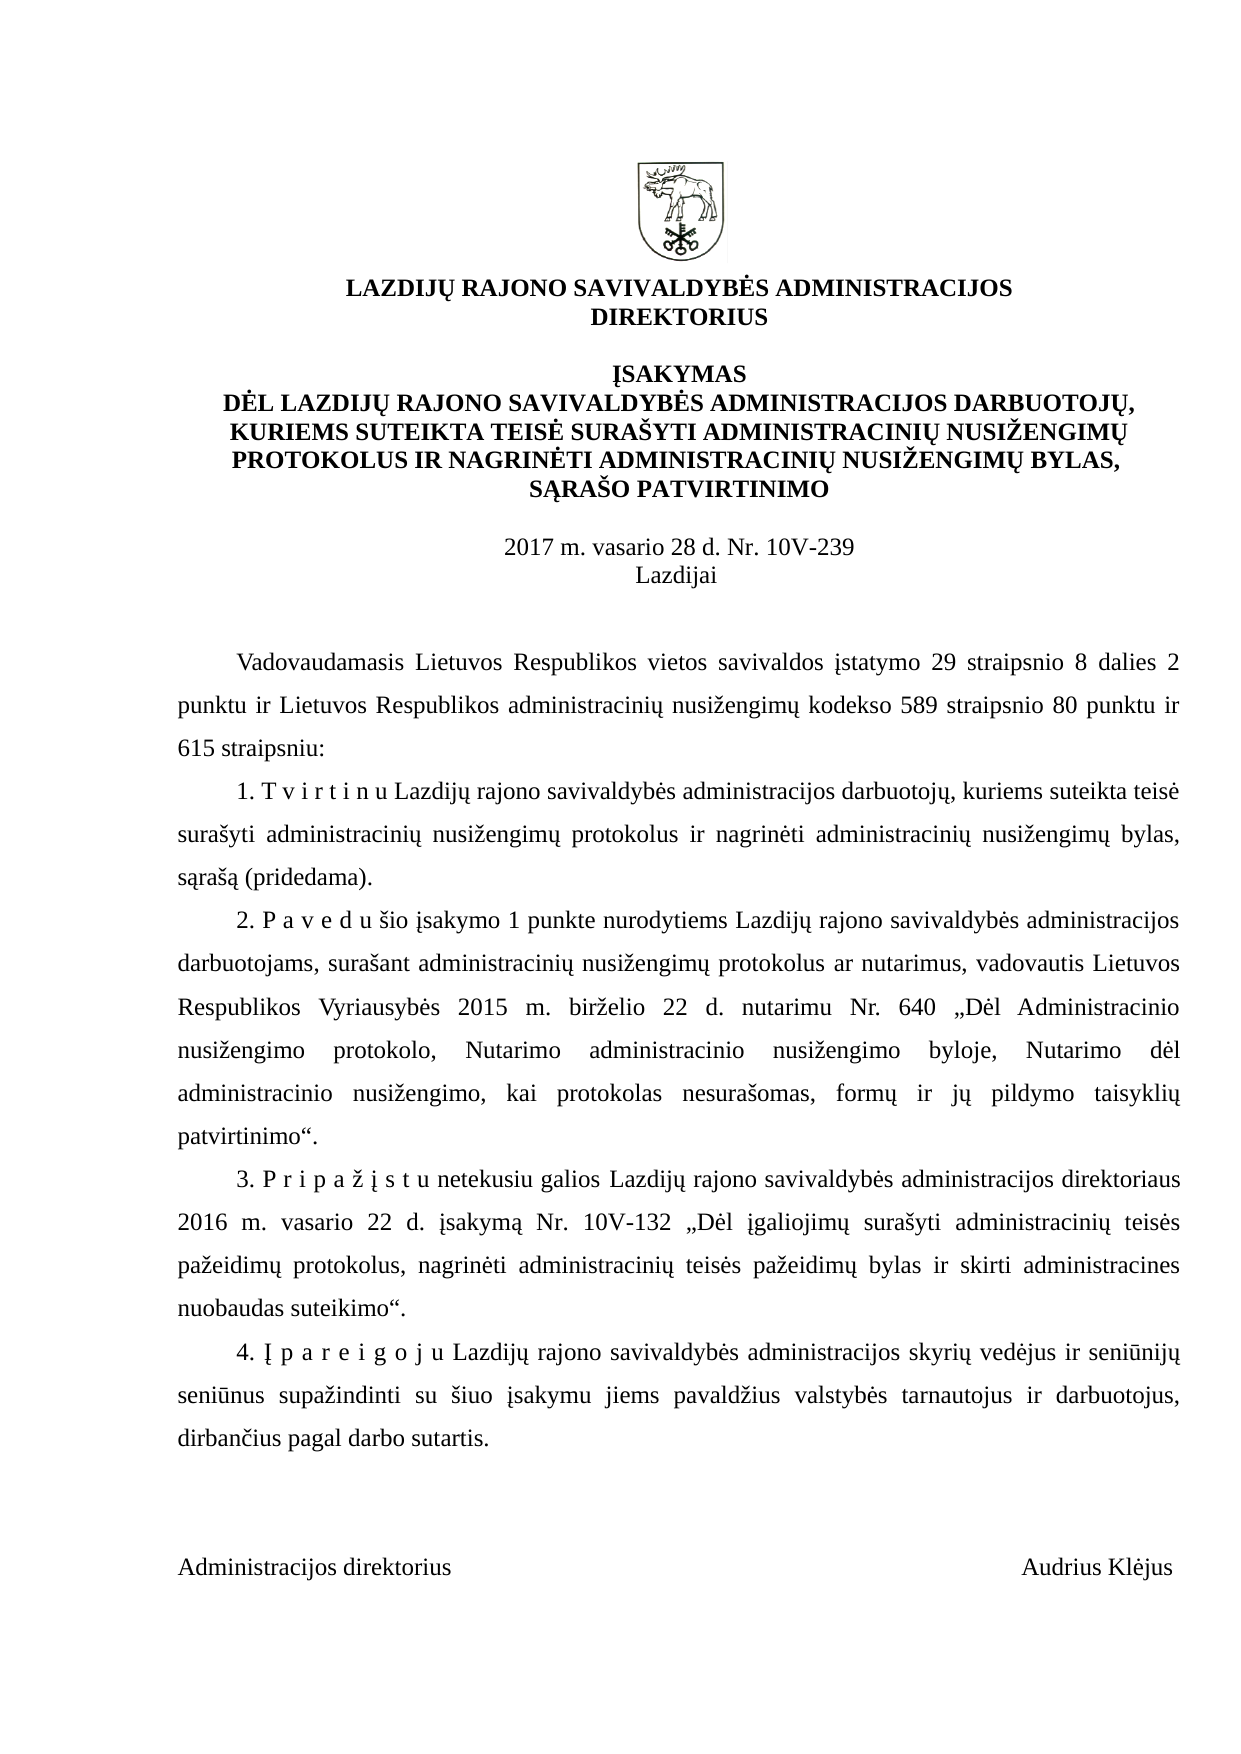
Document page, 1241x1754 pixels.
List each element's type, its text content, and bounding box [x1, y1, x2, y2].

text 1. T v i r t i n u Lazdijų rajono savivaldybės administracijos darbuotojų, kuriems suteikta teisė surašyti administracinių nusižengimų protokolus ir nagrinėti administracinių nusižengimų bylas, sąrašą (pridedama). [177, 776, 1181, 891]
text LAZDIJŲ RAJONO SAVIVALDYBĖS ADMINISTRACIJOS [177, 273, 1181, 302]
text DIREKTORIUS [177, 302, 1181, 330]
text Administracijos direktorius Audrius Klėjus [177, 1552, 1181, 1581]
text Vadovaudamasis Lietuvos Respublikos vietos savivaldos įstatymo 29 straipsnio 8 dalies 2 punktu ir Lietuvos Respublikos administracinių nusižengimų kodekso 589 straipsnio 80 punktu ir 615 straipsniu: [177, 647, 1181, 762]
text 2017 m. vasario 28 d. Nr. 10V-239 [177, 532, 1181, 560]
text Lazdijai [177, 560, 1181, 589]
text ĮSAKYMAS [177, 359, 1181, 388]
text SĄRAŠO PATVIRTINIMO [177, 474, 1181, 503]
text DĖL LAZDIJŲ RAJONO SAVIVALDYBĖS ADMINISTRACIJOS DARBUOTOJŲ, KURIEMS SUTEIKTA TEISĖ SURAŠYTI ADMINISTRACINIŲ NUSIŽENGIMŲ PROTOKOLUS IR NAGRINĖTI ADMINISTRACINIŲ NUSIŽENGIMŲ BYLAS, [177, 388, 1181, 474]
text 4. Į p a r e i g o j u Lazdijų rajono savivaldybės administracijos skyrių vedėjus ir seniūnijų seniūnus supažindinti su šiuo įsakymu jiems pavaldžius valstybės tarnautojus ir darbuotojus, dirbančius pagal darbo sutartis. [177, 1337, 1181, 1452]
text 2. P a v e d u šio įsakymo 1 punkte nurodytiems Lazdijų rajono savivaldybės administracijos darbuotojams, surašant administracinių nusižengimų protokolus ar nutarimus, vadovautis Lietuvos Respublikos Vyriausybės 2015 m. birželio 22 d. nutarimu Nr. 640 „Dėl Administracinio nusižengimo protokolo, Nutarimo administracinio nusižengimo byloje, Nutarimo dėl administracinio nusižengimo, kai protokolas nesurašomas, formų ir jų pildymo taisyklių patvirtinimo“. [177, 905, 1181, 1150]
text 3. P r i p a ž į s t u netekusiu galios Lazdijų rajono savivaldybės administracijos direktoriaus 2016 m. vasario 22 d. įsakymą Nr. 10V-132 „Dėl įgaliojimų surašyti administracinių teisės pažeidimų protokolus, nagrinėti administracinių teisės pažeidimų bylas ir skirti administracines nuobaudas suteikimo“. [177, 1164, 1181, 1322]
